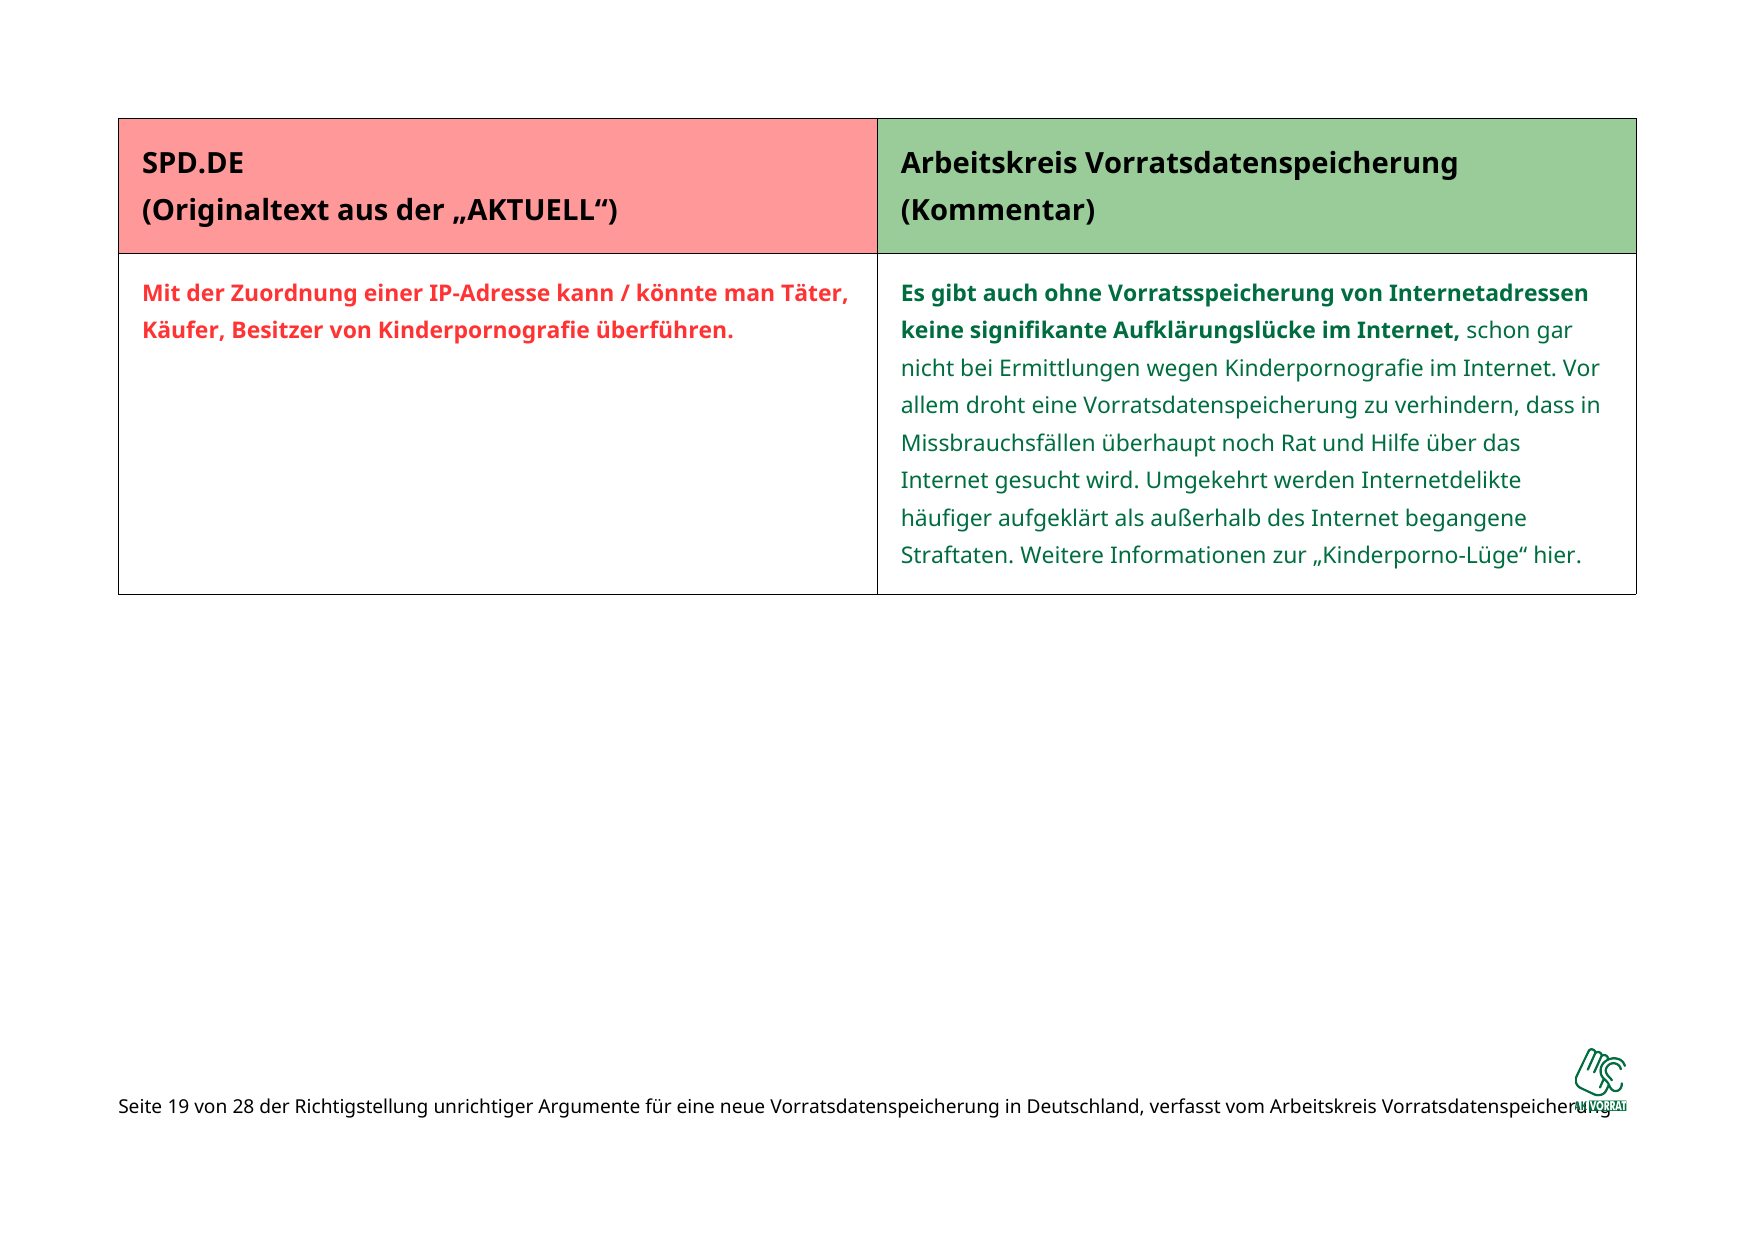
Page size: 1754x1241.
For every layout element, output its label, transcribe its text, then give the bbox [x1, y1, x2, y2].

table_header SPD.DE (Originaltext aus der „AKTUELL“) [119, 119, 877, 253]
picture [1575, 1048, 1627, 1111]
table_header Arbeitskreis Vorratsdatenspeicherung (Kommentar) [878, 119, 1636, 253]
table_cell Mit der Zuordnung einer IP-Adresse kann / könnte man Täter, Käufer, Besitzer von Kinderpornografie überführen. [119, 254, 877, 594]
table_cell Es gibt auch ohne Vorratsspeicherung von Internetadressen keine signifikante Aufklärungslücke im Internet, schon gar nicht bei Ermittlungen wegen Kinderpornografie im Internet. Vor allem droht eine Vorratsdatenspeicherung zu verhindern, dass in Missbrauchsfällen überhaupt noch Rat und Hilfe über das Internet gesucht wird. Umgekehrt werden Internetdelikte häufiger aufgeklärt als außerhalb des Internet begangene Straftaten. Weitere Informationen zur „Kinderporno-Lüge“ hier. [878, 254, 1636, 594]
